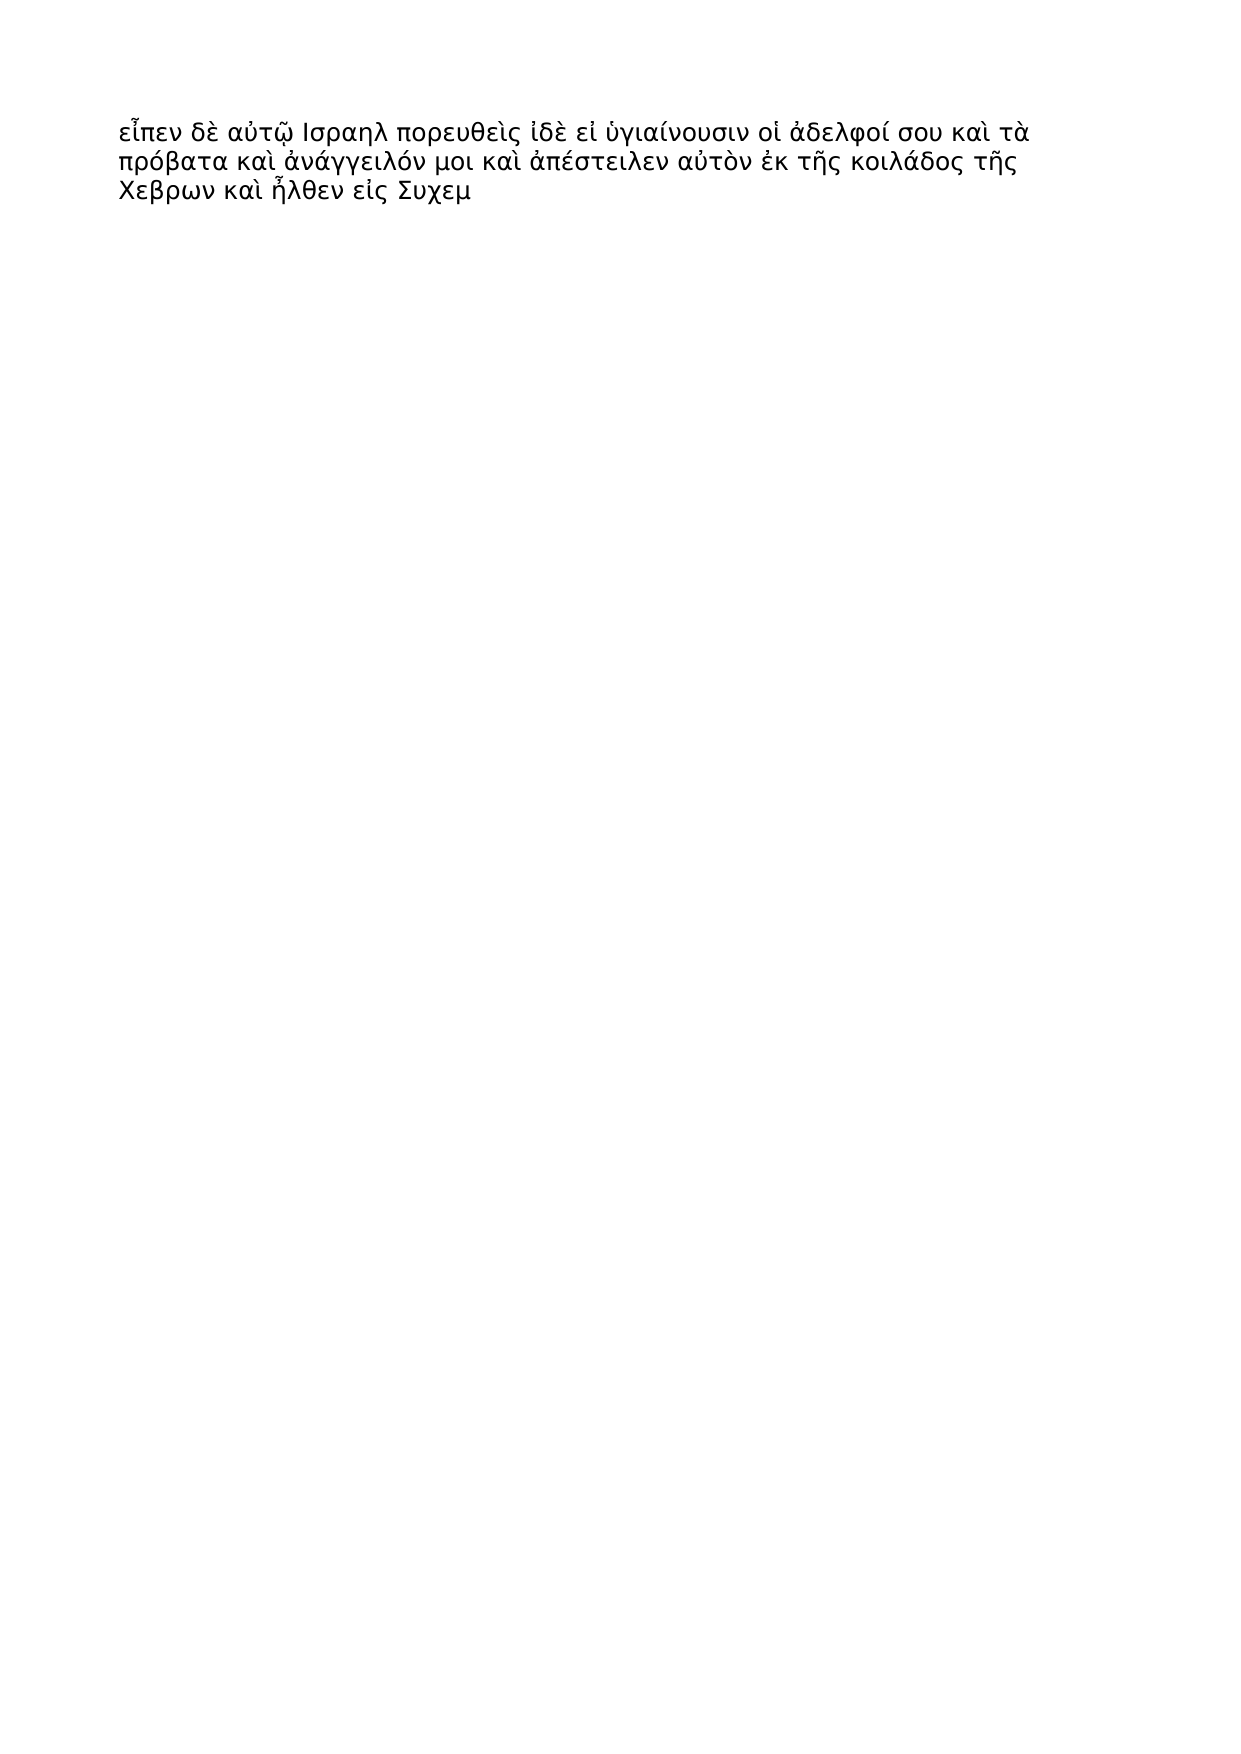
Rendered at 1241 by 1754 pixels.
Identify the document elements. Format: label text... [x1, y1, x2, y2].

text εἶπεν δὲ αὐτῷ Ισραηλ πορευθεὶς ἰδὲ εἰ ὑγιαίνουσιν οἱ ἀδελφοί σου καὶ τὰ πρόβατα καὶ ἀνάγγειλόν μοι καὶ ἀπέστειλεν αὐτὸν ἐκ τῆς κοιλάδος τῆς Χεβρων καὶ ἦλθεν εἰς Συχεμ [118, 118, 1122, 206]
